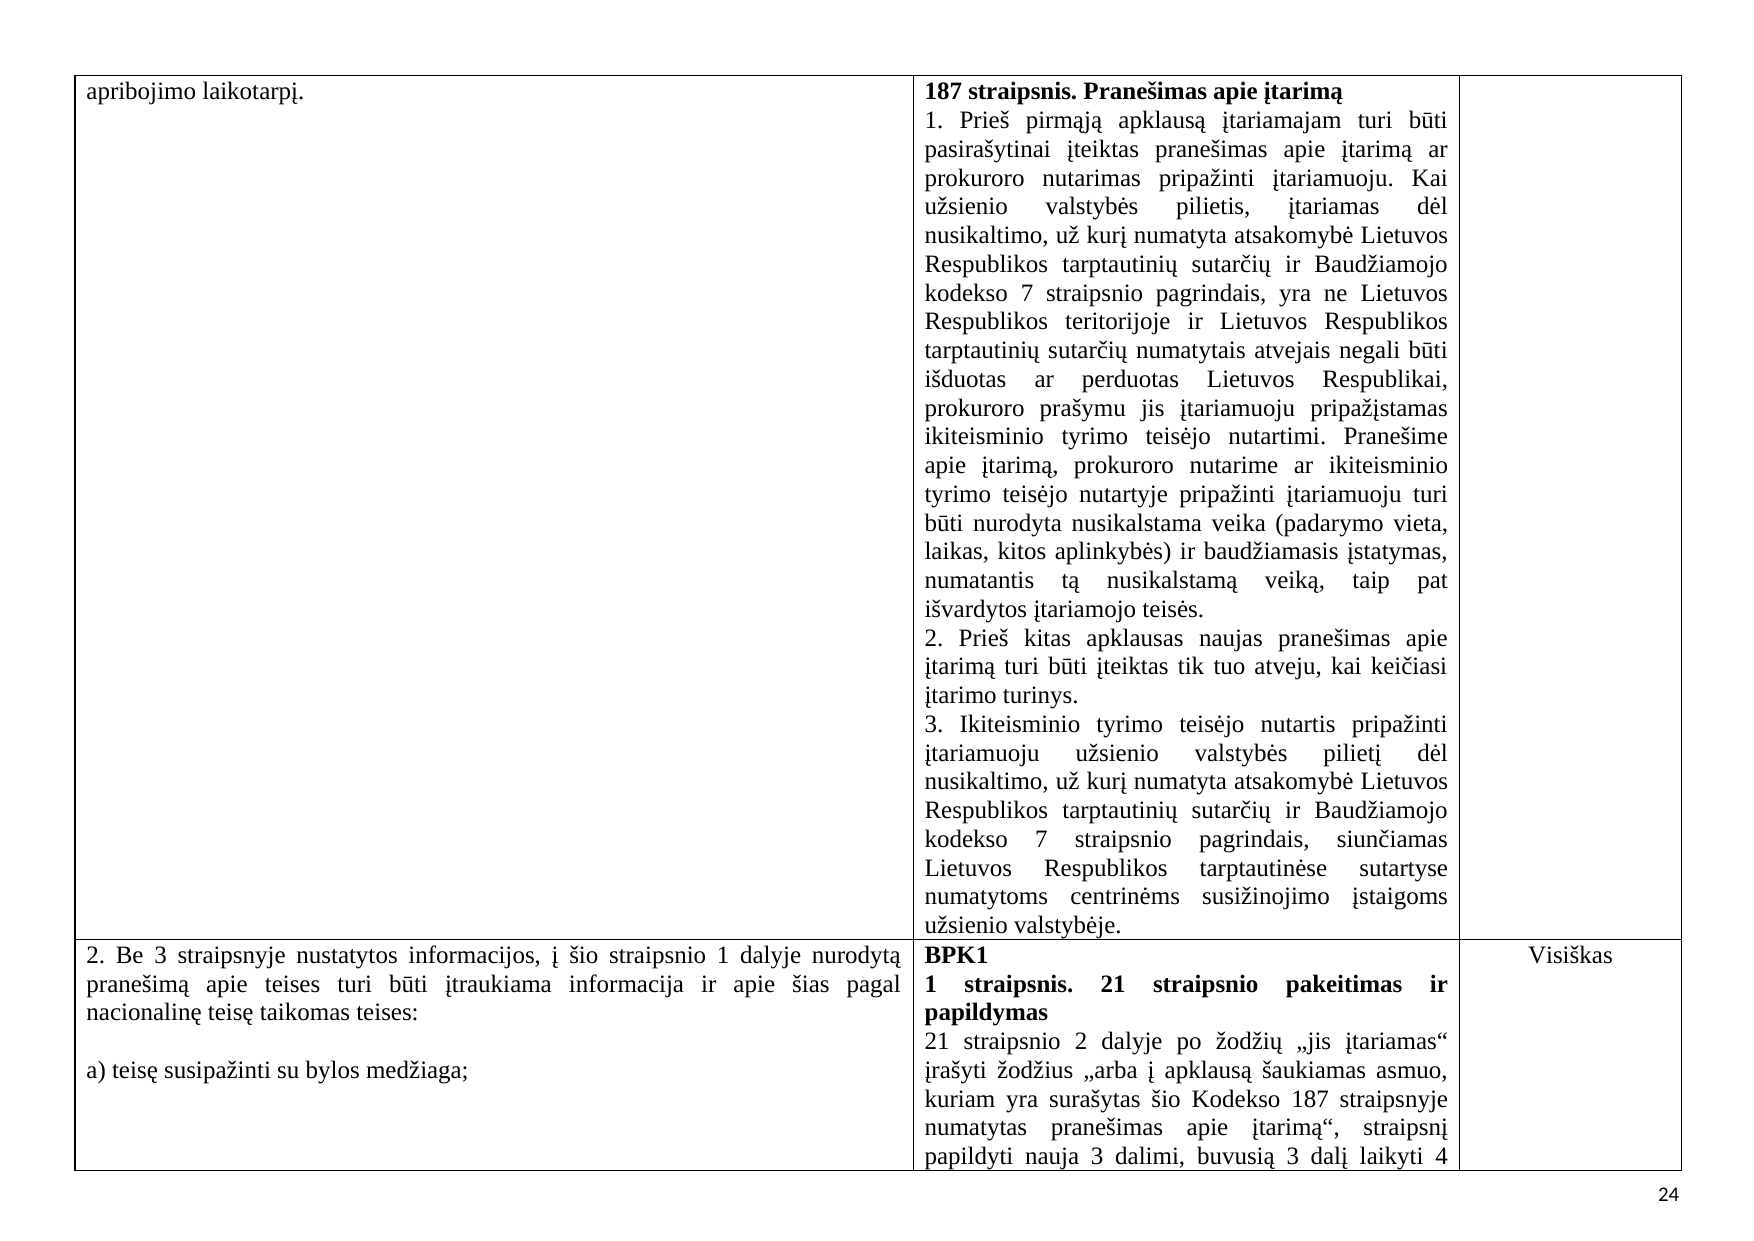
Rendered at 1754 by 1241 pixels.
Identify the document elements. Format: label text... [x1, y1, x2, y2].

table_cell 187 straipsnis. Pranešimas apie įtarimą 1. Prieš pirmąją apklausą įtariamajam turi būti pasirašytinai įteiktas pranešimas apie įtarimą ar prokuroro nutarimas pripažinti įtariamuoju. Kai užsienio valstybės pilietis, įtariamas dėl nusikaltimo, už kurį numatyta atsakomybė Lietuvos Respublikos tarptautinių sutarčių ir Baudžiamojo kodekso 7 straipsnio pagrindais, yra ne Lietuvos Respublikos teritorijoje ir Lietuvos Respublikos tarptautinių sutarčių numatytais atvejais negali būti išduotas ar perduotas Lietuvos Respublikai, prokuroro prašymu jis įtariamuoju pripažįstamas ikiteisminio tyrimo teisėjo nutartimi. Pranešime apie įtarimą, prokuroro nutarime ar ikiteisminio tyrimo teisėjo nutartyje pripažinti įtariamuoju turi būti nurodyta nusikalstama veika (padarymo vieta, laikas, kitos aplinkybės) ir baudžiamasis įstatymas, numatantis tą nusikalstamą veiką, taip pat išvardytos įtariamojo teisės. 2. Prieš kitas apklausas naujas pranešimas apie įtarimą turi būti įteiktas tik tuo atveju, kai keičiasi įtarimo turinys. 3. Ikiteisminio tyrimo teisėjo nutartis pripažinti įtariamuoju užsienio valstybės pilietį dėl nusikaltimo, už kurį numatyta atsakomybė Lietuvos Respublikos tarptautinių sutarčių ir Baudžiamojo kodekso 7 straipsnio pagrindais, siunčiamas Lietuvos Respublikos tarptautinėse sutartyse numatytoms centrinėms susižinojimo įstaigoms užsienio valstybėje. [914, 76, 1459, 939]
table_cell apribojimo laikotarpį. [76, 76, 913, 939]
table_cell Visiškas [1460, 940, 1681, 1170]
table_cell 2. Be 3 straipsnyje nustatytos informacijos, į šio straipsnio 1 dalyje nurodytą pranešimą apie teises turi būti įtraukiama informacija ir apie šias pagal nacionalinę teisę taikomas teises: a) teisę susipažinti su bylos medžiaga; [76, 940, 913, 1170]
table_cell BPK1 1 straipsnis. 21 straipsnio pakeitimas ir papildymas 21 straipsnio 2 dalyje po žodžių „jis įtariamas“ įrašyti žodžius „arba į apklausą šaukiamas asmuo, kuriam yra surašytas šio Kodekso 187 straipsnyje numatytas pranešimas apie įtarimą“, straipsnį papildyti nauja 3 dalimi, buvusią 3 dalį laikyti 4 [914, 940, 1459, 1170]
table_cell [1460, 76, 1681, 939]
